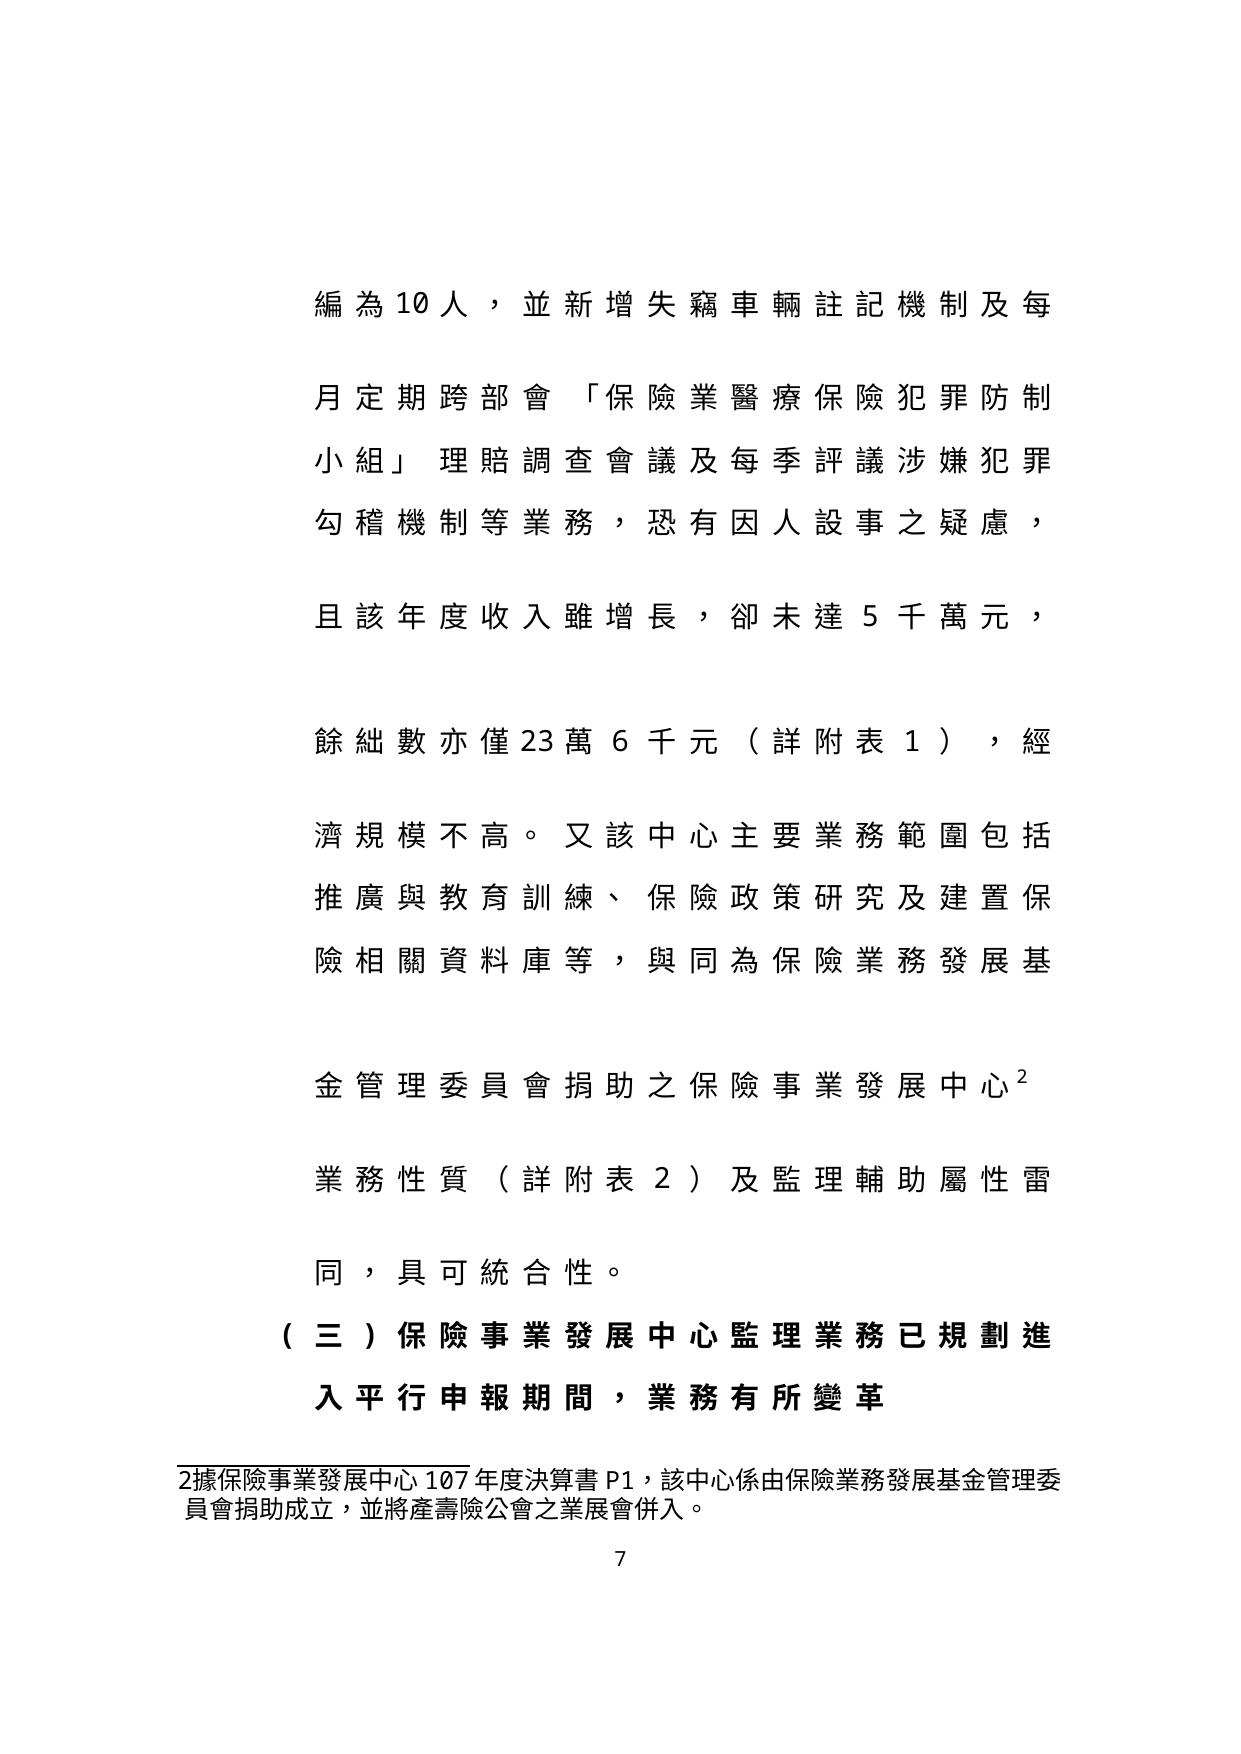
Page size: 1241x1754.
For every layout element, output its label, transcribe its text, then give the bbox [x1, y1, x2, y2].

text 據保險事業發展中心107年度決算書P1，該中心係由保險業務發展基金管理委員會捐助成立，並將產壽險公會之業展會併入。 [177, 1466, 1063, 1525]
text 編為10人，並新增失竊車輛註記機制及每月定期跨部會「保險業醫療保險犯罪防制小組」理賠調查會議及每季評議涉嫌犯罪勾稽機制等業務，恐有因人設事之疑慮，且該年度收入雖增長，卻未達5千萬元，餘絀數亦僅23萬6千元（詳附表1），經濟規模不高。又該中心主要業務範圍包括推廣與教育訓練、保險政策研究及建置保險相關資料庫等，與同為保險業務發展基金管理委員會捐助之保險事業發展中心業務性質（詳附表2）及監理輔助屬性雷同，具可統合性。 [271, 229, 1058, 1292]
text (三)保險事業發展中心監理業務已規劃進入平行申報期間，業務有所變革 [242, 1292, 1058, 1417]
